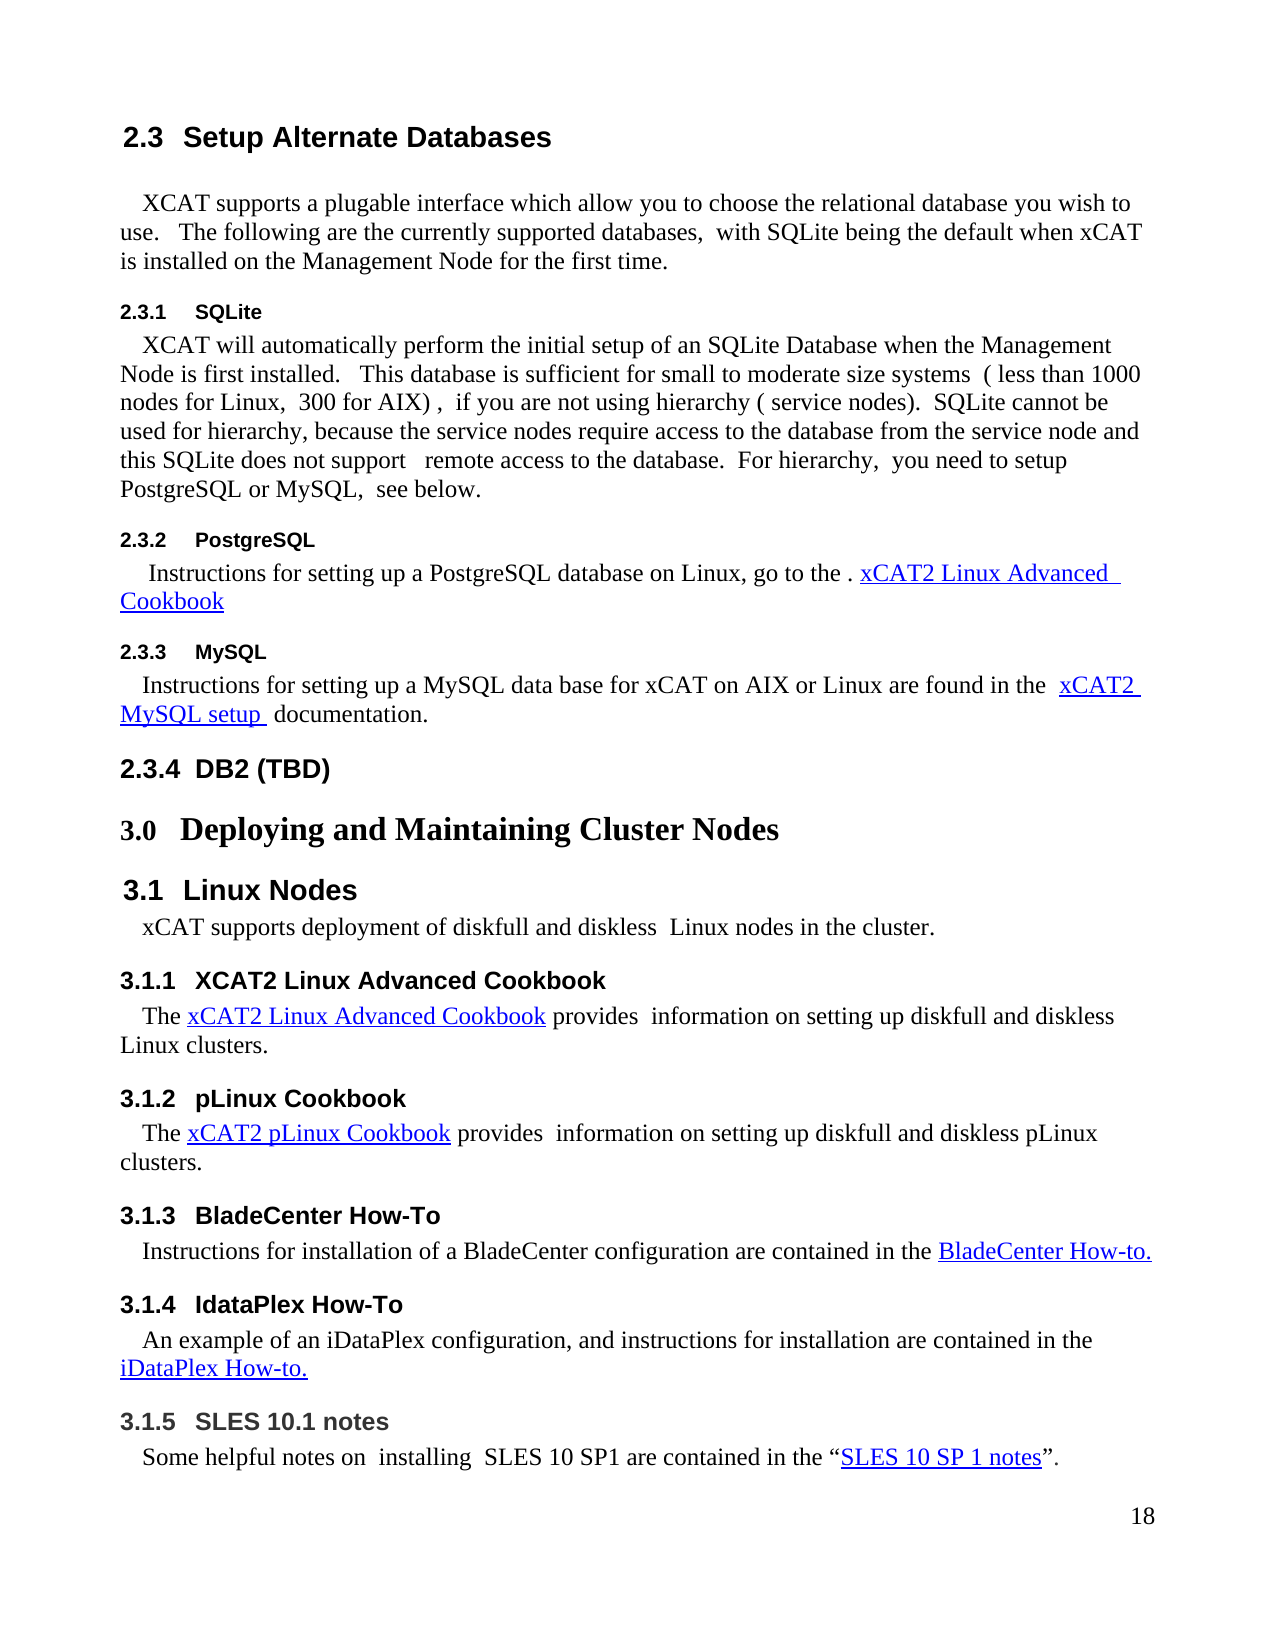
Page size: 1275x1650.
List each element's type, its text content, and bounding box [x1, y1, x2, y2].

subtitle MySQL [120, 640, 1155, 664]
subtitle PostgreSQL [120, 527, 1155, 551]
text The xCAT2 pLinux Cookbook provides information on setting up diskfull and diskless pLinux clusters. [120, 1118, 1155, 1176]
subtitle Deploying and Maintaining Cluster Nodes [120, 809, 1155, 847]
text XCAT will automatically perform the initial setup of an SQLite Database when the Management Node is first installed. This database is sufficient for small to moderate size systems ( less than 1000 nodes for Linux, 300 for AIX) , if you are not using hierarchy ( service nodes). SQLite cannot be used for hierarchy, because the service nodes require access to the database from the service node and this SQLite does not support remote access to the database. For hierarchy, you need to setup PostgreSQL or MySQL, see below. [120, 330, 1155, 502]
text The xCAT2 Linux Advanced Cookbook provides information on setting up diskfull and diskless Linux clusters. [120, 1001, 1155, 1058]
subtitle XCAT2 Linux Advanced Cookbook [120, 966, 1155, 995]
text An example of an iDataPlex configuration, and instructions for installation are contained in the iDataPlex How-to. [120, 1325, 1155, 1382]
text xCAT supports deployment of diskfull and diskless Linux nodes in the cluster. [120, 912, 1155, 941]
subtitle Setup Alternate Databases [123, 120, 1155, 153]
text Instructions for setting up a PostgreSQL database on Linux, go to the . xCAT2 Linux Advanced Cookbook [120, 558, 1155, 615]
subtitle Linux Nodes [123, 872, 1155, 906]
subtitle pLinux Cookbook [120, 1083, 1155, 1112]
text XCAT supports a plugable interface which allow you to choose the relational database you wish to use. The following are the currently supported databases, with SQLite being the default when xCAT is installed on the Management Node for the first time. [120, 188, 1155, 275]
text Some helpful notes on installing SLES 10 SP1 are contained in the “SLES 10 SP 1 notes”. [120, 1442, 1155, 1471]
text Instructions for setting up a MySQL data base for xCAT on AIX or Linux are found in the xCAT2 MySQL setup documentation. [120, 670, 1155, 728]
subtitle BladeCenter How-To [120, 1201, 1155, 1230]
subtitle DB2 (TBD) [120, 753, 1155, 784]
text Instructions for installation of a BladeCenter configuration are contained in the BladeCenter How-to. [120, 1236, 1155, 1265]
subtitle SLES 10.1 notes [120, 1407, 1155, 1436]
subtitle IdataPlex How-To [120, 1290, 1155, 1318]
subtitle SQLite [120, 300, 1155, 324]
